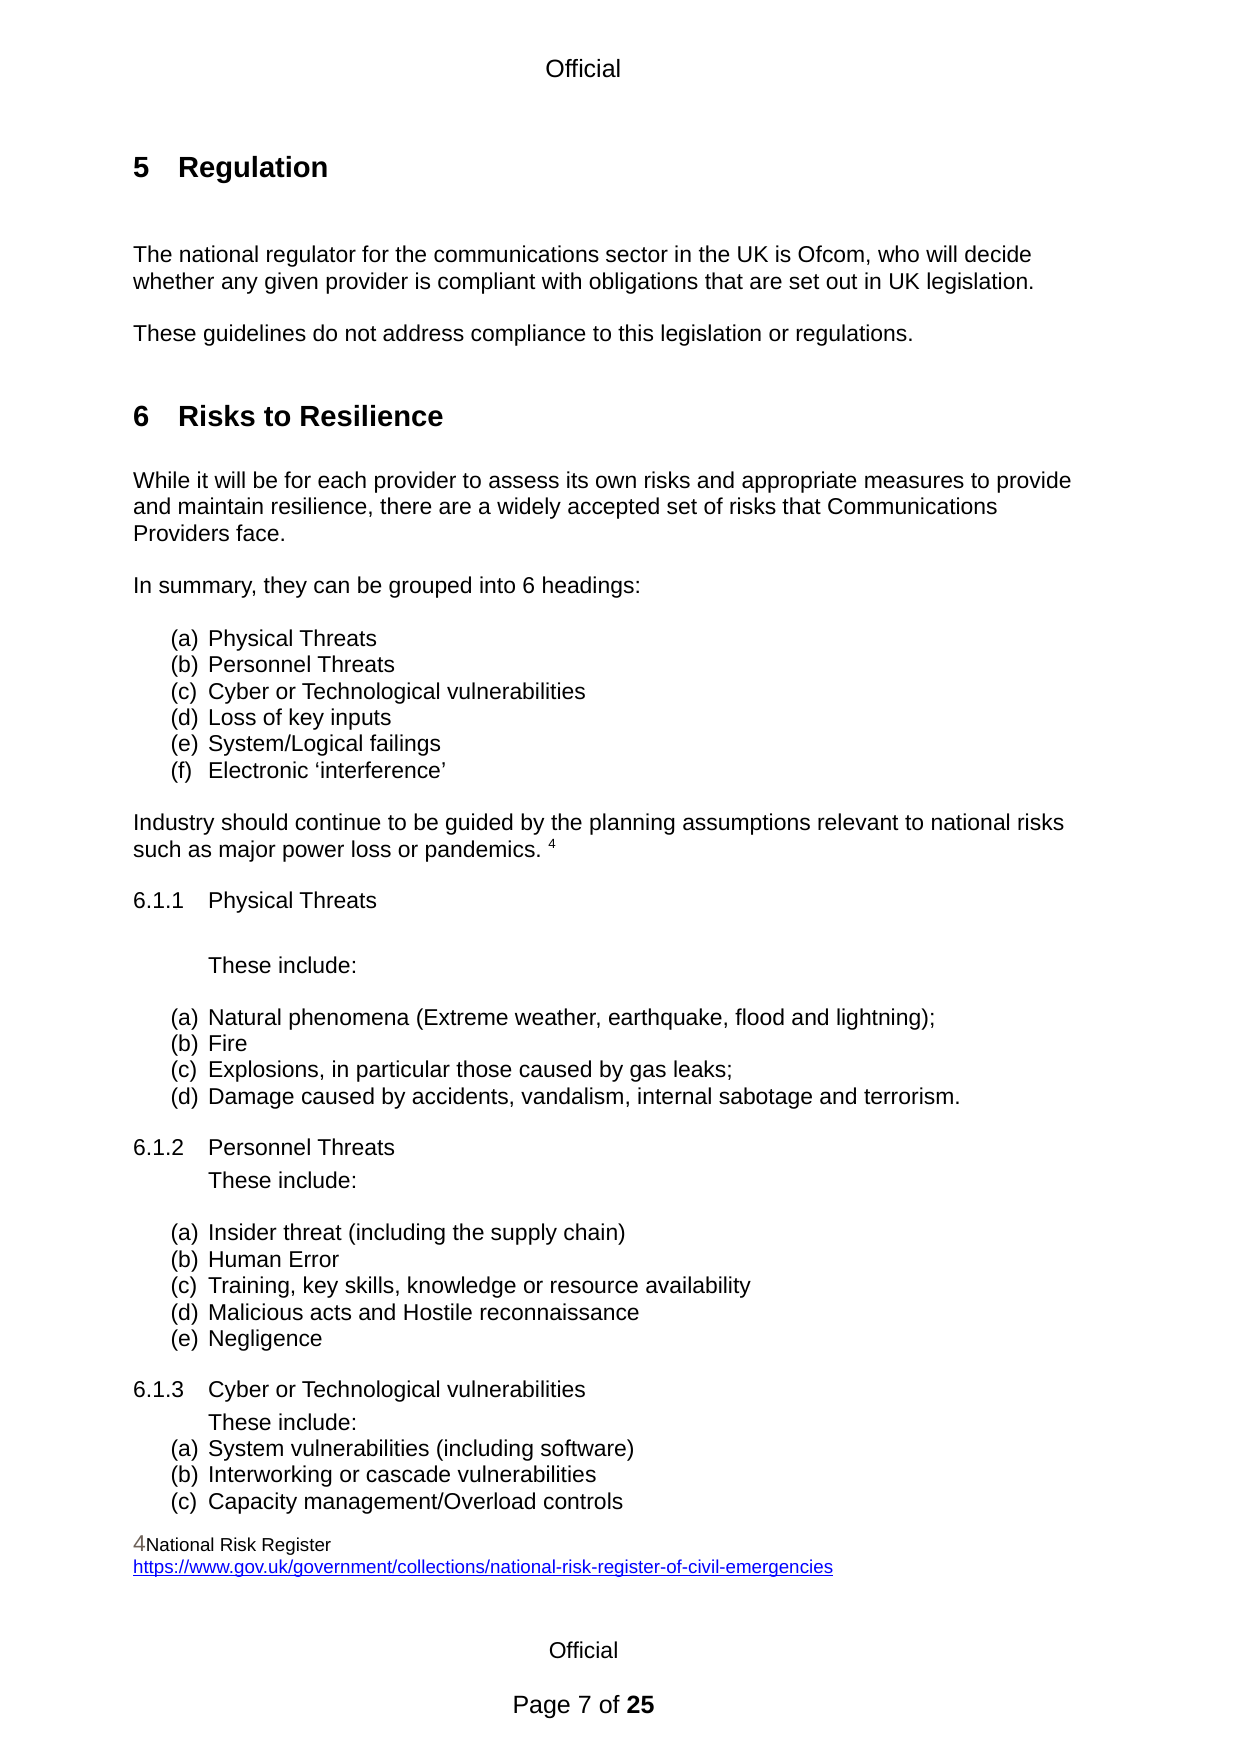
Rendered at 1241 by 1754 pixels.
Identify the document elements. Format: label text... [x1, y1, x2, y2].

list Natural phenomena (Extreme weather, earthquake, flood and lightning); [170, 1004, 1092, 1030]
subtitle Physical Threats [133, 887, 1092, 913]
list Damage caused by accidents, vandalism, internal sabotage and terrorism. [170, 1083, 1092, 1109]
list Electronic ‘interference’ [170, 757, 1092, 783]
text While it will be for each provider to assess its own risks and appropriate measures to provide and maintain resilience, there are a widely accepted set of risks that Communications Providers face. [133, 467, 1092, 546]
list Capacity management/Overload controls [170, 1488, 1092, 1514]
text These include: [133, 1167, 1092, 1193]
text These guidelines do not address compliance to this legislation or regulations. [133, 320, 1092, 347]
subtitle Regulation [133, 150, 1092, 183]
list Insider threat (including the supply chain) [170, 1219, 1092, 1246]
list Loss of key inputs [170, 704, 1092, 730]
text National Risk Register [133, 1530, 1092, 1556]
list System/Logical failings [170, 730, 1092, 757]
list Negligence [170, 1325, 1092, 1351]
list Physical Threats [170, 625, 1092, 651]
list Interworking or cascade vulnerabilities [170, 1461, 1092, 1488]
text Industry should continue to be guided by the planning assumptions relevant to national risks such as major power loss or pandemics. [133, 809, 1092, 862]
list Fire [170, 1030, 1092, 1056]
text The national regulator for the communications sector in the UK is Ofcom, who will decide whether any given provider is compliant with obligations that are set out in UK legislation. [133, 241, 1092, 294]
list Human Error [170, 1246, 1092, 1272]
subtitle Cyber or Technological vulnerabilities [133, 1376, 1092, 1402]
list Explosions, in particular those caused by gas leaks; [170, 1056, 1092, 1083]
list Cyber or Technological vulnerabilities [170, 678, 1092, 704]
subtitle Risks to Resilience [133, 399, 1092, 433]
list Malicious acts and Hostile reconnaissance [170, 1298, 1092, 1325]
subtitle Personnel Threats [133, 1134, 1092, 1160]
list Training, key skills, knowledge or resource availability [170, 1272, 1092, 1298]
list Personnel Threats [170, 651, 1092, 678]
text These include: [208, 952, 1092, 979]
text https://www.gov.uk/government/collections/national-risk-register-of-civil-emergencies [133, 1556, 1092, 1578]
text These include: [133, 1409, 1092, 1435]
text In summary, they can be grouped into 6 headings: [133, 572, 1092, 598]
list System vulnerabilities (including software) [170, 1435, 1092, 1461]
